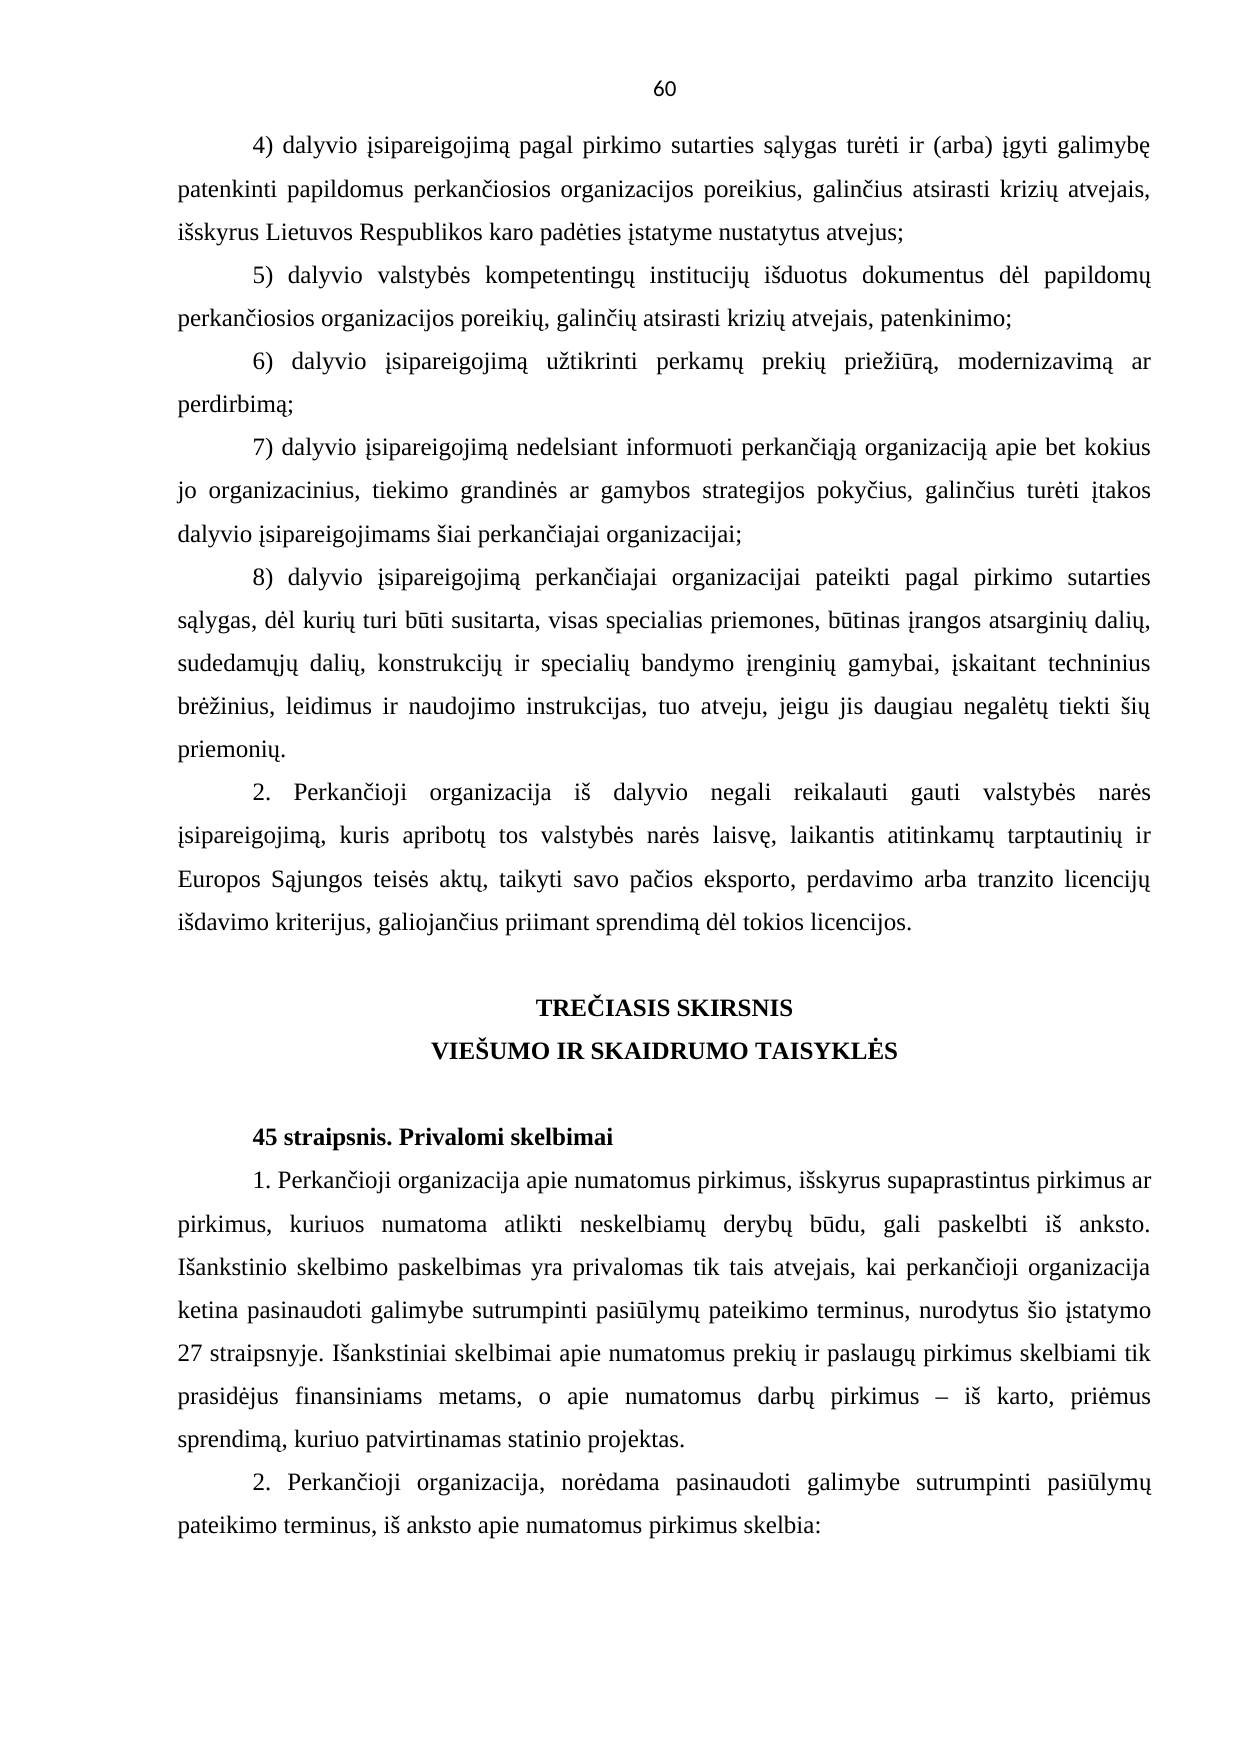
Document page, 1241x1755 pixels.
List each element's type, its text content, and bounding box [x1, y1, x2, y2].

text TREČIASIS SKIRSNIS [177, 993, 1152, 1022]
text 5) dalyvio valstybės kompetentingų institucijų išduotus dokumentus dėl papildomų perkančiosios organizacijos poreikių, galinčių atsirasti krizių atvejais, patenkinimo; [177, 260, 1152, 332]
text 2. Perkančioji organizacija, norėdama pasinaudoti galimybe sutrumpinti pasiūlymų pateikimo terminus, iš anksto apie numatomus pirkimus skelbia: [177, 1467, 1152, 1539]
text 1. Perkančioji organizacija apie numatomus pirkimus, išskyrus supaprastintus pirkimus ar pirkimus, kuriuos numatoma atlikti neskelbiamų derybų būdu, gali paskelbti iš anksto. Išankstinio skelbimo paskelbimas yra privalomas tik tais atvejais, kai perkančioji organizacija ketina pasinaudoti galimybe sutrumpinti pasiūlymų pateikimo terminus, nurodytus šio įstatymo 27 straipsnyje. Išankstiniai skelbimai apie numatomus prekių ir paslaugų pirkimus skelbiami tik prasidėjus finansiniams metams, o apie numatomus darbų pirkimus – iš karto, priėmus sprendimą, kuriuo patvirtinamas statinio projektas. [177, 1166, 1152, 1453]
text 7) dalyvio įsipareigojimą nedelsiant informuoti perkančiąją organizaciją apie bet kokius jo organizacinius, tiekimo grandinės ar gamybos strategijos pokyčius, galinčius turėti įtakos dalyvio įsipareigojimams šiai perkančiajai organizacijai; [177, 432, 1152, 547]
text VIEŠUMO IR SKAIDRUMO TAISYKLĖS [177, 1036, 1152, 1065]
text 45 straipsnis. Privalomi skelbimai [177, 1122, 1152, 1151]
text 4) dalyvio įsipareigojimą pagal pirkimo sutarties sąlygas turėti ir (arba) įgyti galimybę patenkinti papildomus perkančiosios organizacijos poreikius, galinčius atsirasti krizių atvejais, išskyrus Lietuvos Respublikos karo padėties įstatyme nustatytus atvejus; [177, 131, 1152, 246]
text 8) dalyvio įsipareigojimą perkančiajai organizacijai pateikti pagal pirkimo sutarties sąlygas, dėl kurių turi būti susitarta, visas specialias priemones, būtinas įrangos atsarginių dalių, sudedamųjų dalių, konstrukcijų ir specialių bandymo įrenginių gamybai, įskaitant techninius brėžinius, leidimus ir naudojimo instrukcijas, tuo atveju, jeigu jis daugiau negalėtų tiekti šių priemonių. [177, 562, 1152, 763]
text 6) dalyvio įsipareigojimą užtikrinti perkamų prekių priežiūrą, modernizavimą ar perdirbimą; [177, 346, 1152, 418]
text 2. Perkančioji organizacija iš dalyvio negali reikalauti gauti valstybės narės įsipareigojimą, kuris apribotų tos valstybės narės laisvę, laikantis atitinkamų tarptautinių ir Europos Sąjungos teisės aktų, taikyti savo pačios eksporto, perdavimo arba tranzito licencijų išdavimo kriterijus, galiojančius priimant sprendimą dėl tokios licencijos. [177, 777, 1152, 936]
